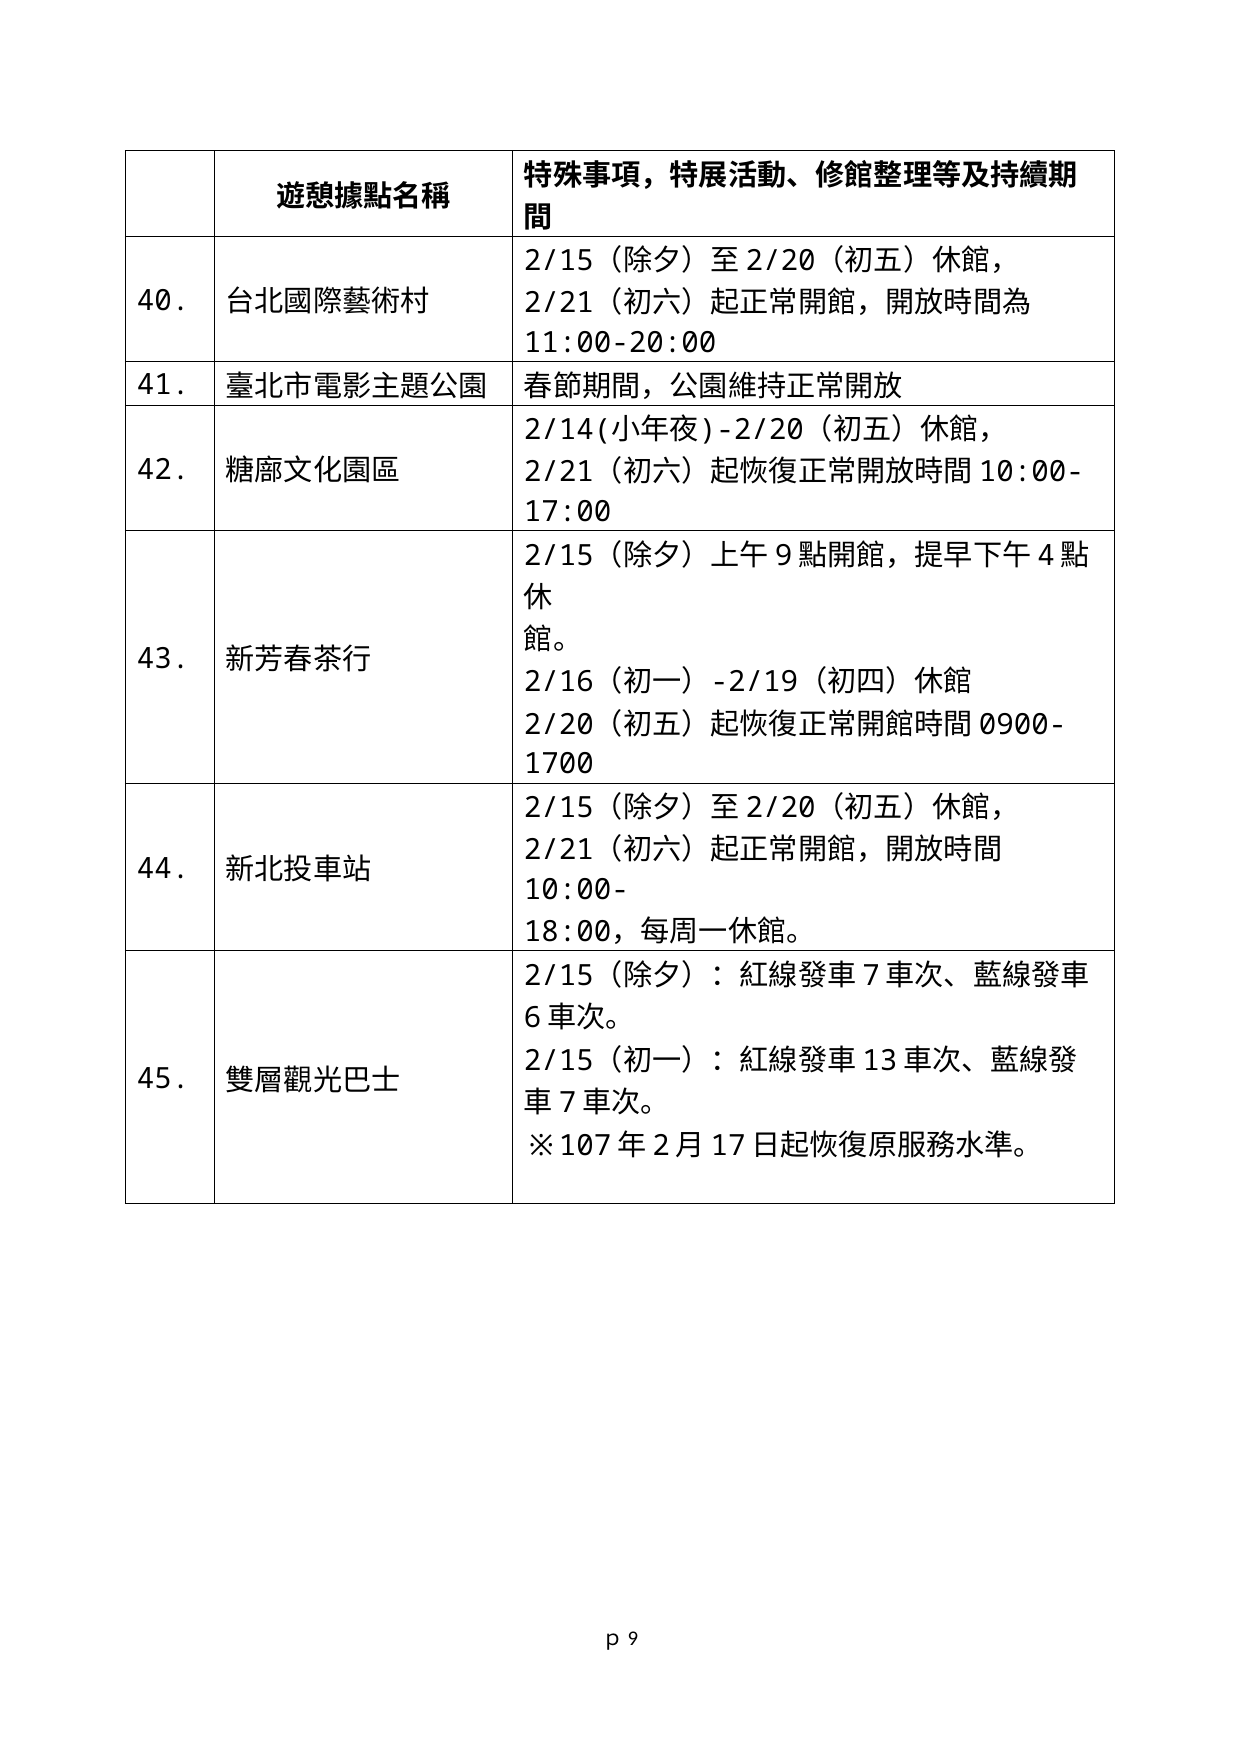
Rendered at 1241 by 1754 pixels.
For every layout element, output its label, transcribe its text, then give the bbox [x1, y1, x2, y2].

table_cell 雙層觀光巴士 [215, 951, 512, 1203]
table_cell 春節期間，公園維持正常開放 [513, 362, 1114, 404]
table_cell 臺北市電影主題公園 [215, 362, 512, 404]
table_cell 2/15（除夕）至2/20（初五）休館， 2/21（初六）起正常開館，開放時間為11:00-20:00 [513, 237, 1114, 361]
table_cell [126, 406, 214, 530]
table_cell 2/15（除夕）至2/20（初五）休館， 2/21（初六）起正常開館，開放時間10:00- 18:00，每周一休館。 [513, 784, 1114, 950]
table_cell [126, 237, 214, 361]
table_cell 台北國際藝術村 [215, 237, 512, 361]
table_cell 2/15（除夕）上午9點開館，提早下午4點休 館。 2/16（初一）-2/19（初四）休館 2/20（初五）起恢復正常開館時間0900-1700 [513, 531, 1114, 782]
table_cell [126, 531, 214, 782]
table_header [126, 151, 214, 236]
table_cell [126, 784, 214, 950]
table_cell [126, 951, 214, 1203]
table_cell 2/14(小年夜)-2/20（初五）休館， 2/21（初六）起恢復正常開放時間10:00- 17:00 [513, 406, 1114, 530]
table_cell 新芳春茶行 [215, 531, 512, 782]
table_cell 2/15（除夕）：紅線發車7車次、藍線發車6車次。 2/15（初一）：紅線發車13車次、藍線發車7車次。 ※107年2月17日起恢復原服務水準。 [513, 951, 1114, 1203]
table_cell [126, 362, 214, 404]
table_header 特殊事項，特展活動、修館整理等及持續期間 [513, 151, 1114, 236]
table_header 遊憩據點名稱 [215, 151, 512, 236]
table_cell 糖廍文化園區 [215, 406, 512, 530]
table_cell 新北投車站 [215, 784, 512, 950]
